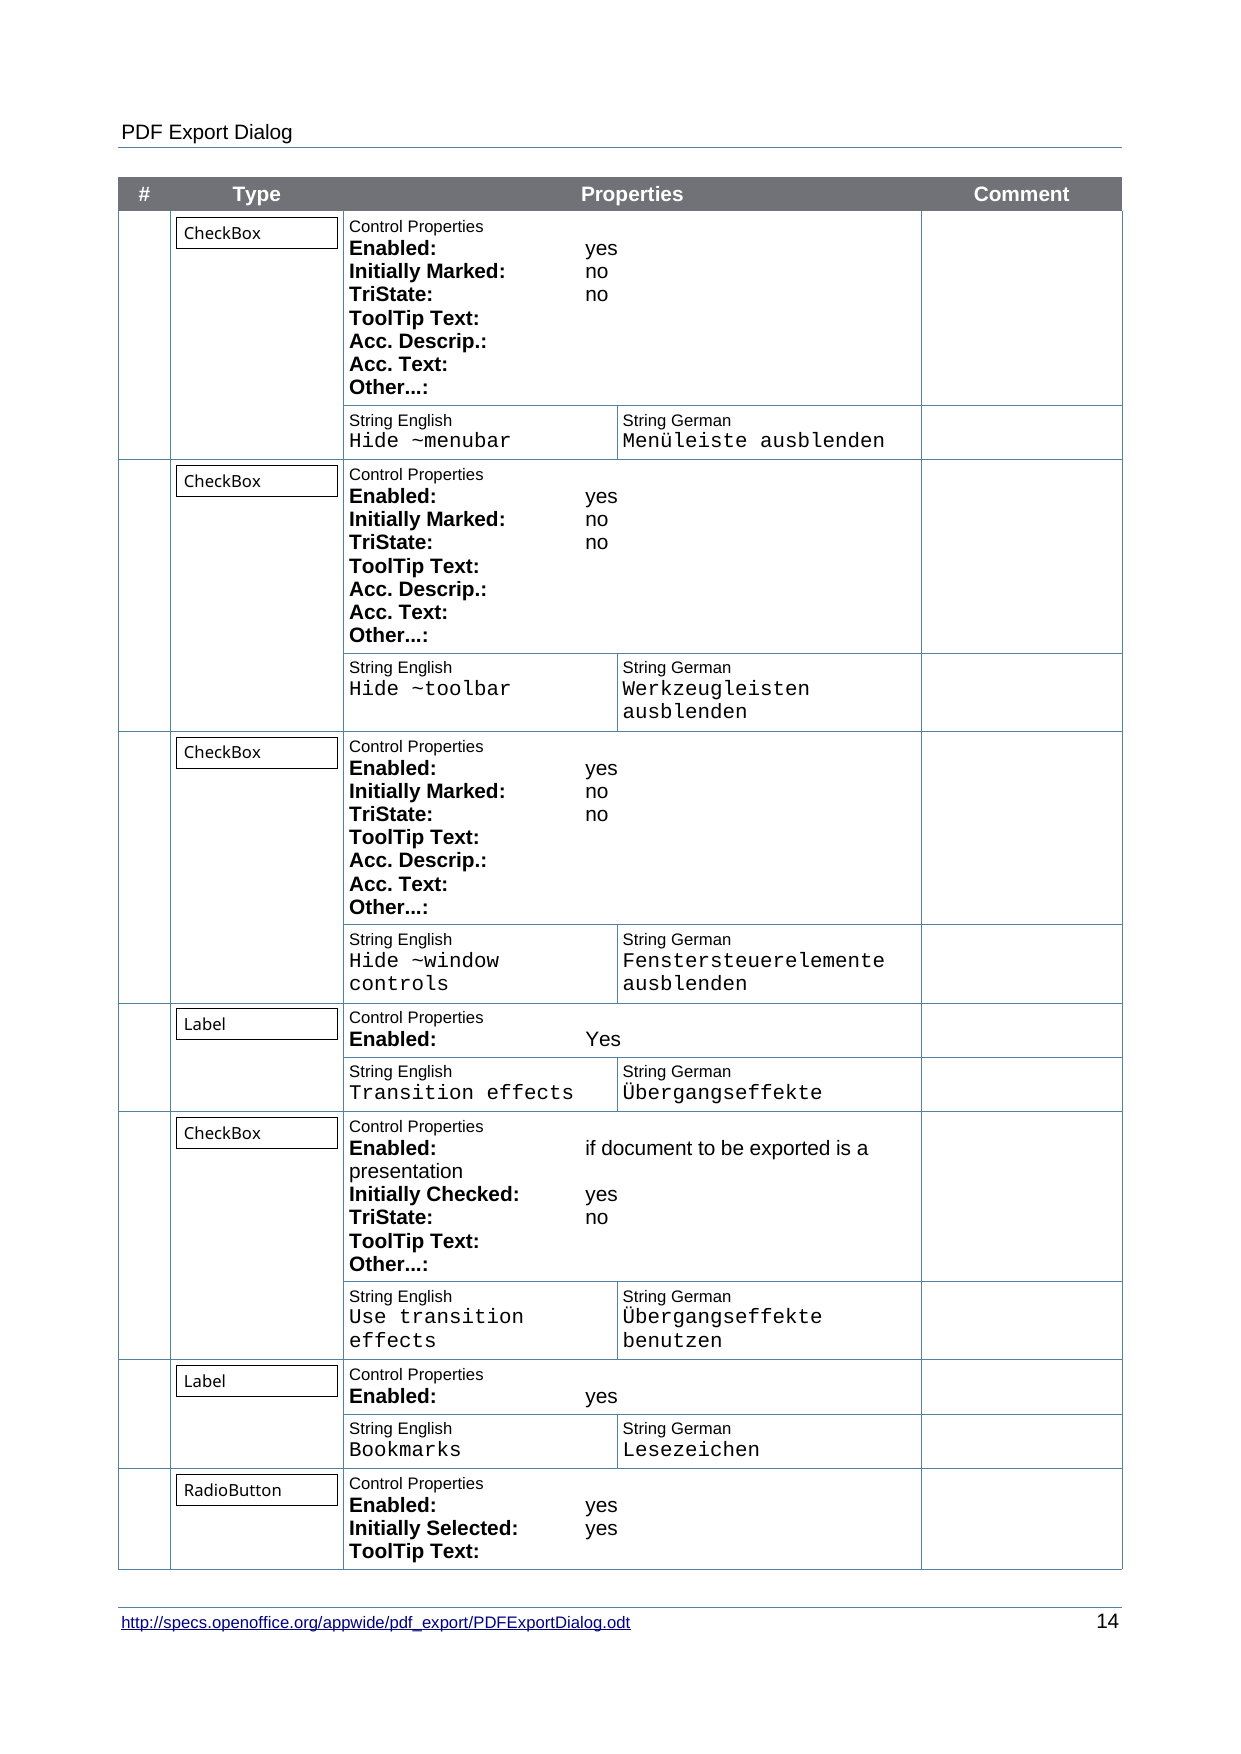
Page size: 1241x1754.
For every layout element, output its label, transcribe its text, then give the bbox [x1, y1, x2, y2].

table_header [922, 1360, 1122, 1414]
table_header # [118, 177, 170, 211]
table_cell <#> [119, 1004, 170, 1111]
table_cell <#> [119, 460, 170, 731]
table_cell <#> [119, 1469, 170, 1569]
table_header Control Properties Enabled: if document to be exported is a presentation Initially Checked: yes TriState: no ToolTip Text: Other...: [344, 1112, 921, 1281]
table_cell String English Bookmarks [344, 1415, 617, 1468]
table_header Type [170, 177, 343, 211]
table_cell String German Übergangseffekte [618, 1058, 921, 1111]
table_cell String English Use transition effects [344, 1282, 617, 1359]
table_header [922, 1004, 1122, 1057]
table_cell String German Fenstersteuerelemente ausblenden [618, 925, 921, 1003]
table_cell String English Transition effects [344, 1058, 617, 1111]
table_header Control Properties Enabled: yes Initially Marked: no TriState: no ToolTip Text: <If needed specify tip here> Acc. Descrip.: <If needed specify text here> Acc. Text: <If needed specify text here> Other...: <If needed specify here> [344, 211, 921, 405]
table_header [922, 1469, 1122, 1569]
table_cell [171, 1112, 343, 1359]
table_header Properties [343, 177, 921, 211]
table_cell [171, 1004, 343, 1111]
table_header [922, 1112, 1122, 1281]
table_cell String English Hide ~toolbar [344, 654, 617, 731]
table_cell String German Menüleiste ausblenden [618, 406, 921, 459]
table_cell String German Lesezeichen [618, 1415, 921, 1468]
table_header Control Properties Enabled: yes Initially Marked: no TriState: no ToolTip Text: <If needed specify tip here> Acc. Descrip.: <If needed specify text here> Acc. Text: <If needed specify text here> Other...: <If needed specify here> [344, 732, 921, 924]
table_cell [171, 1360, 343, 1468]
table_cell String German Übergangseffekte benutzen [618, 1282, 921, 1359]
table_header Comment [921, 177, 1122, 211]
table_cell <#> [119, 1112, 170, 1359]
table_header [922, 460, 1122, 653]
table_header Control Properties Enabled: yes [344, 1360, 921, 1414]
table_cell [171, 732, 343, 1003]
table_header Control Properties Enabled: yes Initially Selected: yes ToolTip Text: [344, 1469, 921, 1569]
table_cell [922, 1415, 1122, 1468]
table_cell [171, 460, 343, 731]
table_cell String German Werkzeugleisten ausblenden [618, 654, 921, 731]
table_header Control Properties Enabled: yes Initially Marked: no TriState: no ToolTip Text: <If needed specify tip here> Acc. Descrip.: <If needed specify text here> Acc. Text: <If needed specify text here> Other...: <If needed specify here> [344, 460, 921, 653]
table_cell String English Hide ~window controls [344, 925, 617, 1003]
table_cell String English Hide ~menubar [344, 406, 617, 459]
table_cell <#> [119, 1360, 170, 1468]
table_cell [171, 211, 343, 459]
table_cell <#> [119, 211, 170, 459]
table_cell [922, 406, 1122, 459]
table_header [922, 732, 1122, 924]
table_cell [922, 1058, 1122, 1111]
table_cell <#> [119, 732, 170, 1003]
table_cell [922, 654, 1122, 731]
table_header [922, 211, 1122, 405]
table_header Control Properties Enabled: Yes [344, 1004, 921, 1057]
table_cell [922, 925, 1122, 1003]
table_cell [171, 1469, 343, 1569]
table_cell [922, 1282, 1122, 1359]
